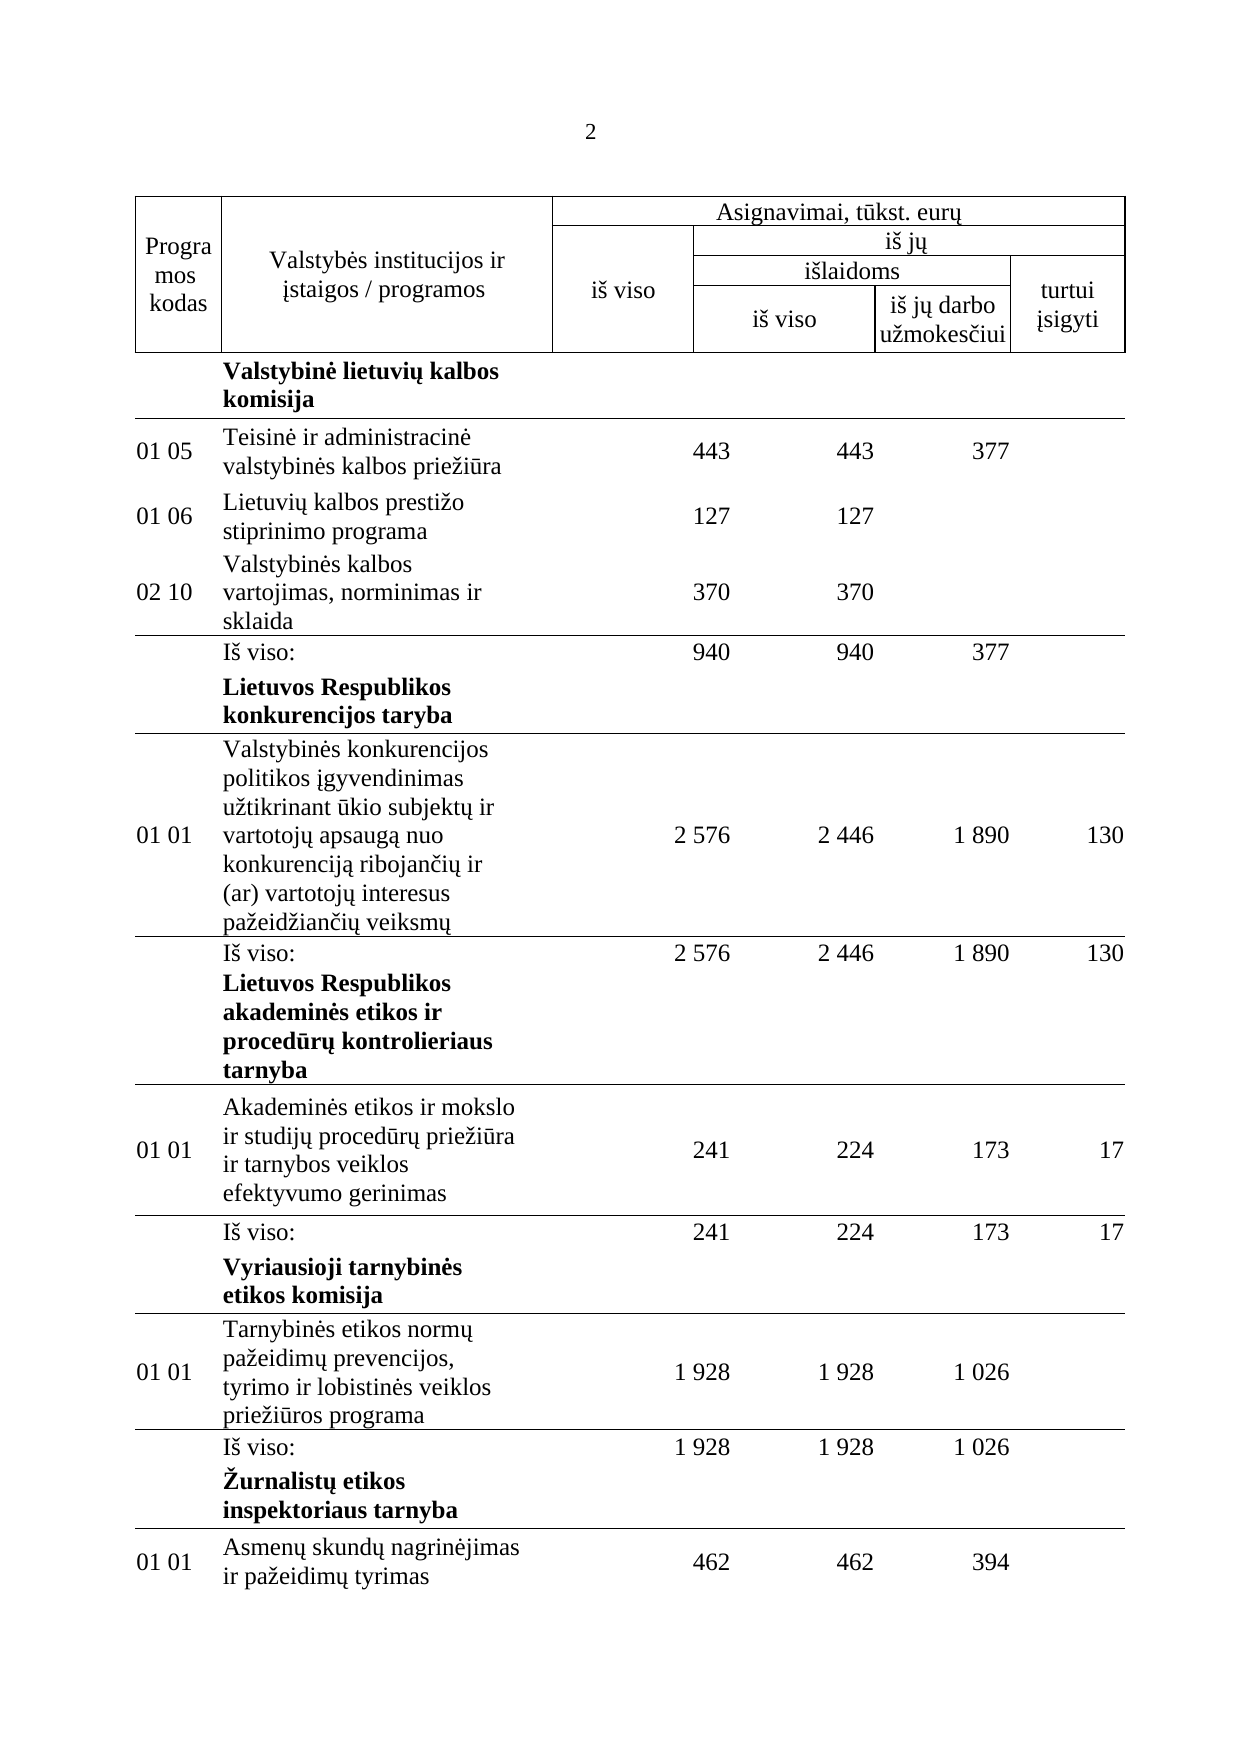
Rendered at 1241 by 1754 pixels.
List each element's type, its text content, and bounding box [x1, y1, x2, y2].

table_cell [1010, 1529, 1125, 1593]
table_cell [522, 1248, 593, 1313]
table_cell [1125, 483, 1132, 549]
table_cell [135, 1430, 222, 1462]
table_cell [1010, 636, 1125, 668]
table_cell [594, 969, 731, 1083]
table_cell turtui įsigyti [1011, 256, 1124, 352]
table_cell 462 [594, 1529, 731, 1593]
table_cell [1010, 483, 1125, 549]
table_cell [1010, 1248, 1125, 1313]
table_cell Iš viso: [222, 1430, 522, 1462]
table_cell Valstybinės kalbos vartojimas, norminimas ir sklaida [222, 549, 522, 635]
table_cell 127 [731, 483, 875, 549]
table_cell [119, 1313, 135, 1429]
table_cell 01 06 [135, 483, 222, 549]
table_cell [135, 668, 222, 733]
table_cell 940 [594, 636, 731, 668]
table_cell 377 [875, 636, 1010, 668]
table_cell [135, 636, 222, 668]
table_cell [875, 1462, 1010, 1528]
table_cell 01 05 [135, 419, 222, 483]
table_cell 940 [731, 636, 875, 668]
table_cell [119, 1429, 135, 1462]
table_cell [1125, 936, 1132, 968]
table_cell 01 01 [135, 1314, 222, 1429]
table_cell [119, 635, 135, 668]
table_cell [135, 1462, 222, 1528]
table_cell [119, 733, 135, 936]
table_cell 1 026 [875, 1430, 1010, 1462]
table_cell 377 [875, 419, 1010, 483]
table_cell 241 [594, 1085, 731, 1215]
table_cell [1010, 549, 1125, 635]
table_header [119, 196, 135, 225]
table_cell Teisinė ir administracinė valstybinės kalbos priežiūra [222, 419, 522, 483]
table_cell [522, 353, 593, 417]
table_cell [119, 1084, 135, 1215]
table_cell 130 [1010, 937, 1125, 968]
table_cell 1 890 [875, 937, 1010, 968]
table_cell Iš viso: [222, 636, 522, 668]
table_cell [1010, 969, 1125, 1083]
table_cell [522, 1462, 593, 1528]
table_cell [522, 937, 593, 968]
table_cell [875, 969, 1010, 1083]
table_cell Asmenų skundų nagrinėjimas ir pažeidimų tyrimas [222, 1529, 522, 1593]
table_cell [1125, 635, 1132, 668]
table_cell išlaidoms [694, 256, 1010, 285]
table_cell [1125, 549, 1132, 635]
table_cell [1010, 1462, 1125, 1528]
table_cell 127 [594, 483, 731, 549]
table_cell 01 01 [135, 734, 222, 936]
table_cell [875, 353, 1010, 417]
table_cell [731, 1462, 875, 1528]
table_cell [1010, 1314, 1125, 1429]
table_cell 1 928 [731, 1314, 875, 1429]
table_cell [1125, 1462, 1132, 1528]
table_cell Vyriausioji tarnybinės etikos komisija [222, 1248, 522, 1313]
table_cell [522, 668, 593, 733]
table_cell [119, 352, 135, 417]
table_header Progra mos kodas [136, 197, 221, 352]
table_cell 2 576 [594, 734, 731, 936]
table_cell [731, 969, 875, 1083]
table_cell [135, 353, 222, 417]
table_cell [1125, 668, 1132, 733]
table_cell 443 [731, 419, 875, 483]
table_cell [135, 1248, 222, 1313]
table_cell [119, 418, 135, 483]
table_cell [522, 549, 593, 635]
table_cell Tarnybinės etikos normų pažeidimų prevencijos, tyrimo ir lobistinės veiklos priežiūros programa [222, 1314, 522, 1429]
table_cell [119, 285, 135, 352]
table_cell [522, 636, 593, 668]
table_cell 173 [875, 1085, 1010, 1215]
table_cell [1010, 668, 1125, 733]
table_cell [119, 1248, 135, 1313]
table_cell [1126, 255, 1132, 285]
table_cell 2 446 [731, 937, 875, 968]
table_cell [522, 1216, 593, 1247]
table_cell Lietuvos Respublikos akademinės etikos ir procedūrų kontrolieriaus tarnyba [222, 969, 522, 1083]
table_cell [135, 937, 222, 968]
table_cell [119, 255, 135, 285]
table_cell [119, 969, 135, 1083]
table_cell [875, 1248, 1010, 1313]
table_cell [594, 353, 731, 417]
table_cell Žurnalistų etikos inspektoriaus tarnyba [222, 1462, 522, 1528]
table_cell [119, 1215, 135, 1247]
table_header Asignavimai, tūkst. eurų [553, 197, 1124, 225]
table_cell 1 026 [875, 1314, 1010, 1429]
table_cell 2 576 [594, 937, 731, 968]
table_cell 370 [594, 549, 731, 635]
table_cell [119, 225, 135, 255]
table_cell [1125, 733, 1132, 936]
table_cell 224 [731, 1085, 875, 1215]
table_cell [522, 1085, 593, 1215]
table_cell [594, 668, 731, 733]
table_cell [522, 1314, 593, 1429]
table_cell [1010, 353, 1125, 417]
table_cell [731, 1248, 875, 1313]
table_cell [1125, 969, 1132, 1083]
table_cell [1125, 1313, 1132, 1429]
table_cell 370 [731, 549, 875, 635]
table_cell 173 [875, 1216, 1010, 1247]
table_cell Valstybinės konkurencijos politikos įgyvendinimas užtikrinant ūkio subjektų ir vartotojų apsaugą nuo konkurenciją ribojančių ir (ar) vartotojų interesus pažeidžiančių veiksmų [222, 734, 522, 936]
table_cell [875, 668, 1010, 733]
table_cell [1125, 352, 1132, 417]
table_cell 1 928 [594, 1430, 731, 1462]
table_cell [1010, 1430, 1125, 1462]
table_cell [1125, 1084, 1132, 1215]
table_cell [1125, 1429, 1132, 1462]
table_cell [1125, 1215, 1132, 1247]
table_cell Iš viso: [222, 937, 522, 968]
table_cell 443 [594, 419, 731, 483]
table_cell [1125, 1528, 1132, 1593]
table_cell [1126, 285, 1132, 352]
table_cell [522, 419, 593, 483]
table_cell [522, 1430, 593, 1462]
table_cell 1 890 [875, 734, 1010, 936]
table_cell [119, 483, 135, 549]
table_cell Akademinės etikos ir mokslo ir studijų procedūrų priežiūra ir tarnybos veiklos efektyvumo gerinimas [222, 1085, 522, 1215]
table_cell Lietuvos Respublikos konkurencijos taryba [222, 668, 522, 733]
table_cell iš jų [694, 226, 1124, 255]
table_cell iš viso [694, 286, 874, 352]
table_cell 130 [1010, 734, 1125, 936]
table_cell [594, 1462, 731, 1528]
table_cell 02 10 [135, 549, 222, 635]
table_cell [135, 969, 222, 1083]
table_cell Lietuvių kalbos prestižo stiprinimo programa [222, 483, 522, 549]
table_cell [119, 1462, 135, 1528]
table_header [1126, 196, 1132, 225]
table_cell [1010, 419, 1125, 483]
table_cell [1125, 1248, 1132, 1313]
table_cell 394 [875, 1529, 1010, 1593]
table_cell [522, 969, 593, 1083]
table_cell [522, 483, 593, 549]
table_cell [875, 549, 1010, 635]
table_cell iš jų darbo užmokesčiui [876, 286, 1010, 352]
table_cell [1126, 225, 1132, 255]
table_cell 01 01 [135, 1529, 222, 1593]
table_cell 1 928 [731, 1430, 875, 1462]
table_cell 2 446 [731, 734, 875, 936]
table_cell Iš viso: [222, 1216, 522, 1247]
table_cell [135, 1216, 222, 1247]
table_cell Valstybinė lietuvių kalbos komisija [222, 353, 522, 417]
table_cell [119, 668, 135, 733]
table_cell [594, 1248, 731, 1313]
table_cell [522, 1529, 593, 1593]
table_cell [731, 668, 875, 733]
table_cell 17 [1010, 1216, 1125, 1247]
table_cell [119, 936, 135, 968]
table_cell [522, 734, 593, 936]
table_header Valstybės institucijos ir įstaigos / programos [222, 197, 552, 352]
table_cell [119, 549, 135, 635]
table_cell [731, 353, 875, 417]
table_cell 462 [731, 1529, 875, 1593]
table_cell iš viso [553, 226, 693, 352]
table_cell 1 928 [594, 1314, 731, 1429]
table_cell [1125, 418, 1132, 483]
table_cell [119, 1528, 135, 1593]
table_cell 241 [594, 1216, 731, 1247]
table_cell [875, 483, 1010, 549]
table_cell 224 [731, 1216, 875, 1247]
table_cell 17 [1010, 1085, 1125, 1215]
table_cell 01 01 [135, 1085, 222, 1215]
